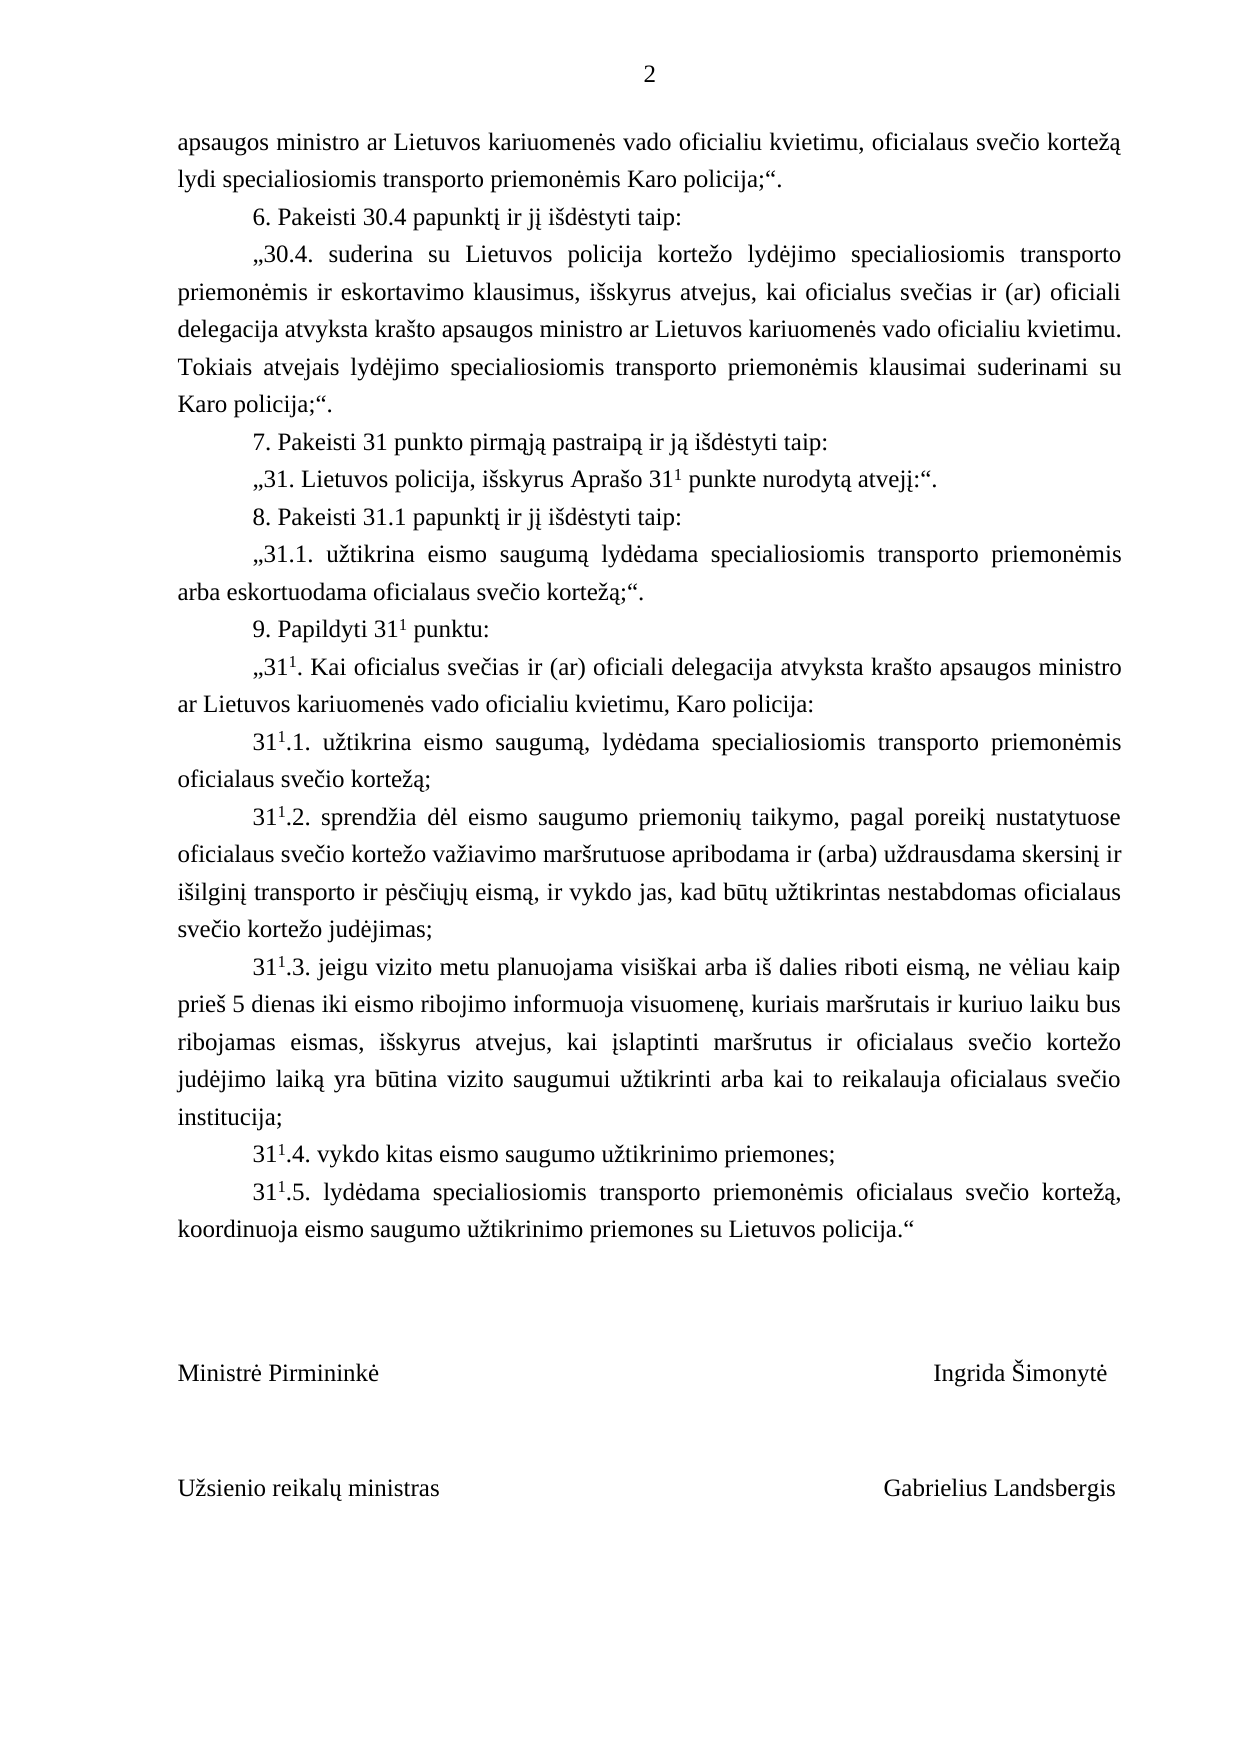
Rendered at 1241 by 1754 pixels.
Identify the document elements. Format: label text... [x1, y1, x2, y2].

text 8. Pakeisti 31.1 papunktį ir jį išdėstyti taip: [177, 493, 1122, 531]
text 7. Pakeisti 31 punkto pirmąją pastraipą ir ją išdėstyti taip: [177, 418, 1122, 456]
text „31.1. užtikrina eismo saugumą lydėdama specialiosiomis transporto priemonėmis arba eskortuodama oficialaus svečio kortežą;“. [177, 531, 1122, 606]
text 311.1. užtikrina eismo saugumą, lydėdama specialiosiomis transporto priemonėmis oficialaus svečio kortežą; [177, 718, 1122, 793]
text 311.2. sprendžia dėl eismo saugumo priemonių taikymo, pagal poreikį nustatytuose oficialaus svečio kortežo važiavimo maršrutuose apribodama ir (arba) uždrausdama skersinį ir išilginį transporto ir pėsčiųjų eismą, ir vykdo jas, kad būtų užtikrintas nestabdomas oficialaus svečio kortežo judėjimas; [177, 793, 1122, 943]
text 311.5. lydėdama specialiosiomis transporto priemonėmis oficialaus svečio kortežą, koordinuoja eismo saugumo užtikrinimo priemones su Lietuvos policija.“ [177, 1168, 1122, 1243]
text apsaugos ministro ar Lietuvos kariuomenės vado oficialiu kvietimu, oficialaus svečio kortežą lydi specialiosiomis transporto priemonėmis Karo policija;“. [177, 118, 1122, 193]
text 311.4. vykdo kitas eismo saugumo užtikrinimo priemones; [177, 1131, 1122, 1168]
text Užsienio reikalų ministras Gabrielius Landsbergis [177, 1473, 1122, 1502]
text 311.3. jeigu vizito metu planuojama visiškai arba iš dalies riboti eismą, ne vėliau kaip prieš 5 dienas iki eismo ribojimo informuoja visuomenę, kuriais maršrutais ir kuriuo laiku bus ribojamas eismas, išskyrus atvejus, kai įslaptinti maršrutus ir oficialaus svečio kortežo judėjimo laiką yra būtina vizito saugumui užtikrinti arba kai to reikalauja oficialaus svečio institucija; [177, 943, 1122, 1131]
text „30.4. suderina su Lietuvos policija kortežo lydėjimo specialiosiomis transporto priemonėmis ir eskortavimo klausimus, išskyrus atvejus, kai oficialus svečias ir (ar) oficiali delegacija atvyksta krašto apsaugos ministro ar Lietuvos kariuomenės vado oficialiu kvietimu. Tokiais atvejais lydėjimo specialiosiomis transporto priemonėmis klausimai suderinami su Karo policija;“. [177, 231, 1122, 418]
text Ministrė Pirmininkė Ingrida Šimonytė [177, 1358, 1122, 1387]
text 6. Pakeisti 30.4 papunktį ir jį išdėstyti taip: [177, 193, 1122, 231]
text „311. Kai oficialus svečias ir (ar) oficiali delegacija atvyksta krašto apsaugos ministro ar Lietuvos kariuomenės vado oficialiu kvietimu, Karo policija: [177, 643, 1122, 718]
text „31. Lietuvos policija, išskyrus Aprašo 311 punkte nurodytą atvejį:“. [177, 456, 1122, 493]
text 9. Papildyti 311 punktu: [177, 606, 1122, 643]
